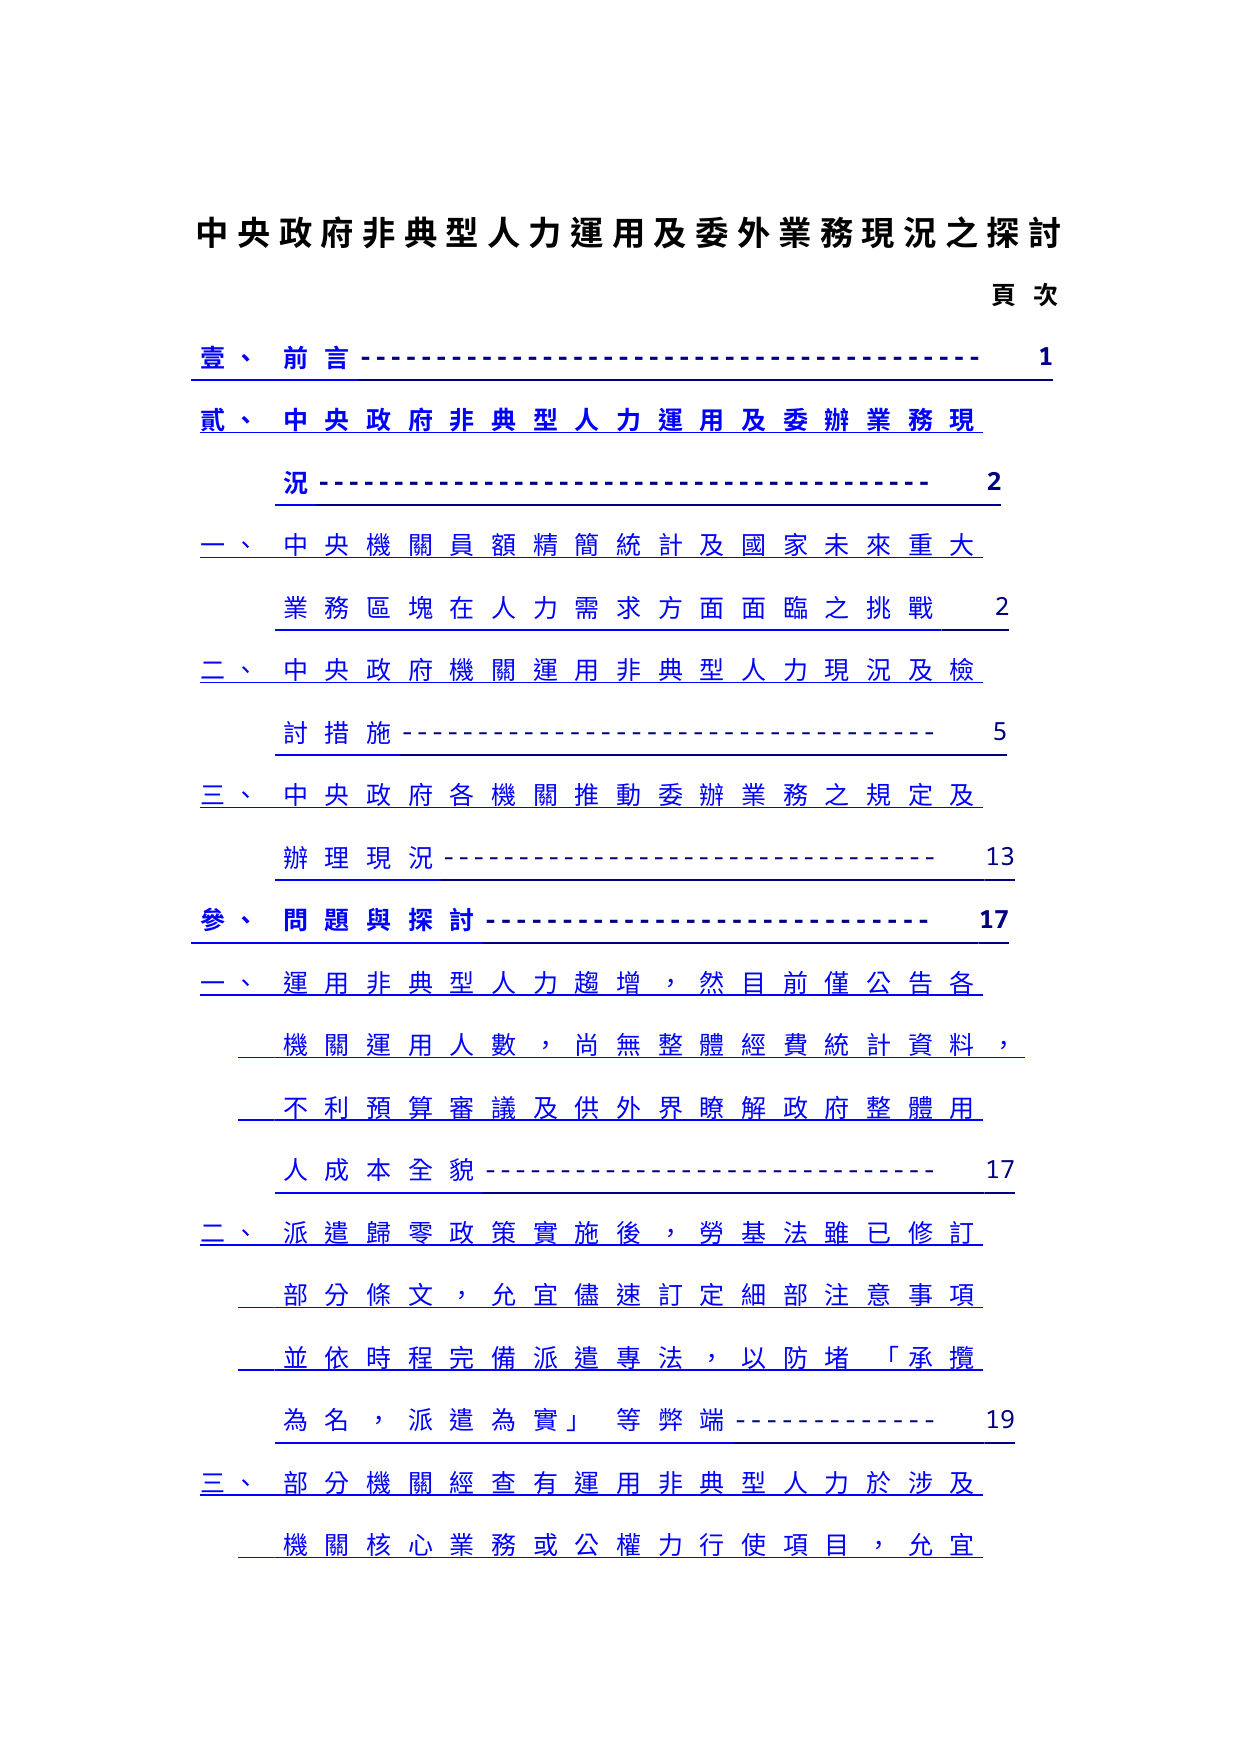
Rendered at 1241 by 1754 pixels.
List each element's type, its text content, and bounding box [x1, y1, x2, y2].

text 中央政府非典型人力運用及委外業務現況之探討 [191, 189, 1066, 252]
text 一、運用非典型人力趨增，然目前僅公告各機關運用人數，尚無整體經費統計資料，不利預算審議及供外界瞭解政府整體用人成本全貌 17 [191, 939, 1021, 1189]
text 二、派遣歸零政策實施後，勞基法雖已修訂部分條文，允宜儘速訂定細部注意事項並依時程完備派遣專法，以防堵「承攬為名，派遣為實」等弊端 19 [191, 1189, 1021, 1439]
text 參、問題與探討 17 [191, 877, 1015, 939]
text 三、部分機關經查有運用非典型人力於涉及機關核心業務或公權力行使項目，允宜 [191, 1439, 1021, 1564]
text 頁次 [191, 252, 1066, 314]
text 壹、前言 1 [191, 314, 1066, 377]
text 三、中央政府各機關推動委辦業務之規定及辦理現況 13 [191, 752, 1021, 877]
text 一、中央機關員額精簡統計及國家未來重大業務區塊在人力需求方面面臨之挑戰 2 [191, 502, 1021, 627]
text 二、中央政府機關運用非典型人力現況及檢討措施 5 [191, 627, 1021, 752]
text 貳、中央政府非典型人力運用及委辦業務現況 2 [191, 381, 1015, 502]
